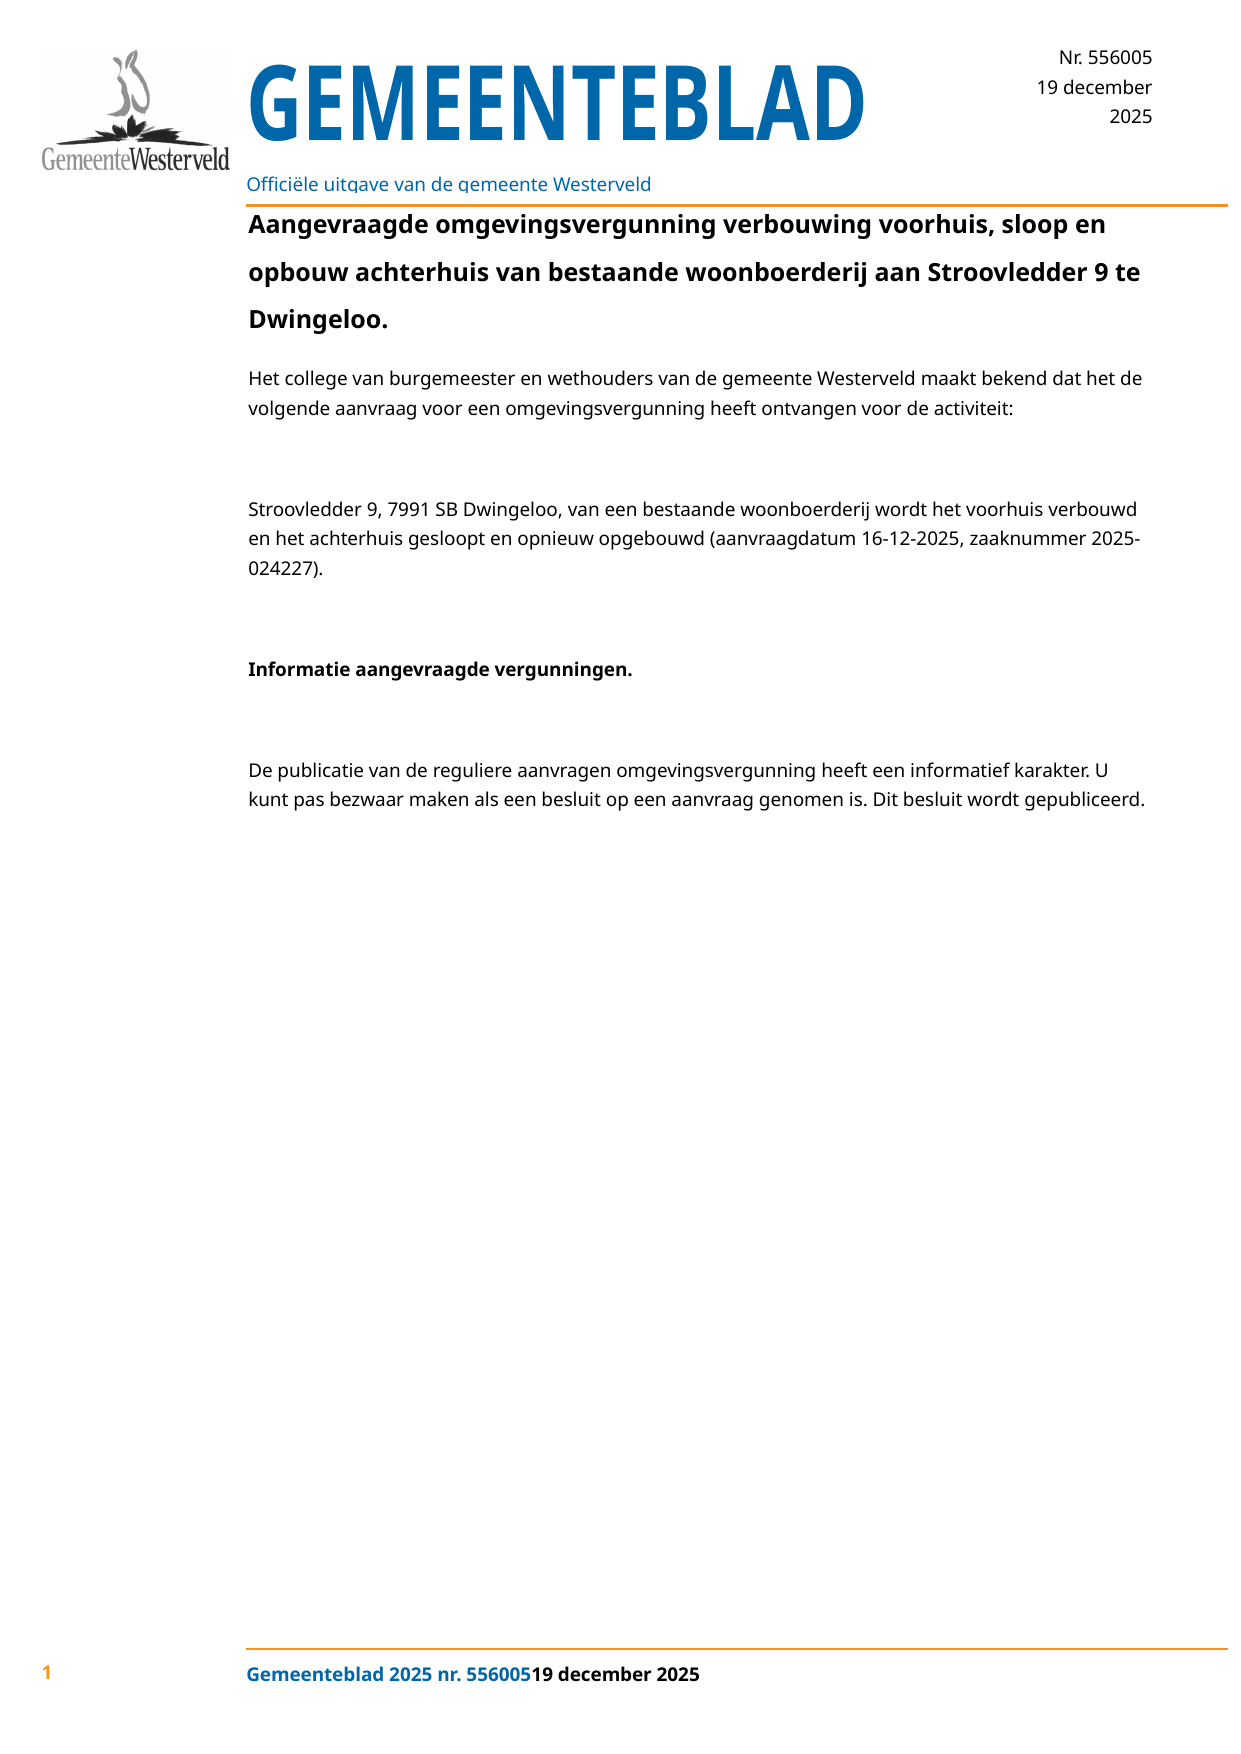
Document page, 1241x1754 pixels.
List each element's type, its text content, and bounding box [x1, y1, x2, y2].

picture [41, 47, 231, 172]
text De publicatie van de reguliere aanvragen omgevingsvergunning heeft een informatief karakter. U kunt pas bezwaar maken als een besluit op een aanvraag genomen is. Dit besluit wordt gepubliceerd. [248, 757, 1152, 812]
text Informatie aangevraagde vergunningen. [248, 656, 1152, 682]
text Stroovledder 9, 7991 SB Dwingeloo, van een bestaande woonboerderij wordt het voorhuis verbouwd en het achterhuis gesloopt en opnieuw opgebouwd (aanvraagdatum 16-12-2025, zaaknummer 2025-024227). [248, 496, 1152, 581]
text Aangevraagde omgevingsvergunning verbouwing voorhuis, sloop en opbouw achterhuis van bestaande woonboerderij aan Stroovledder 9 te Dwingeloo. [248, 207, 1152, 336]
text Het college van burgemeester en wethouders van de gemeente Westerveld maakt bekend dat het de volgende aanvraag voor een omgevingsvergunning heeft ontvangen voor de activiteit: [248, 366, 1152, 421]
